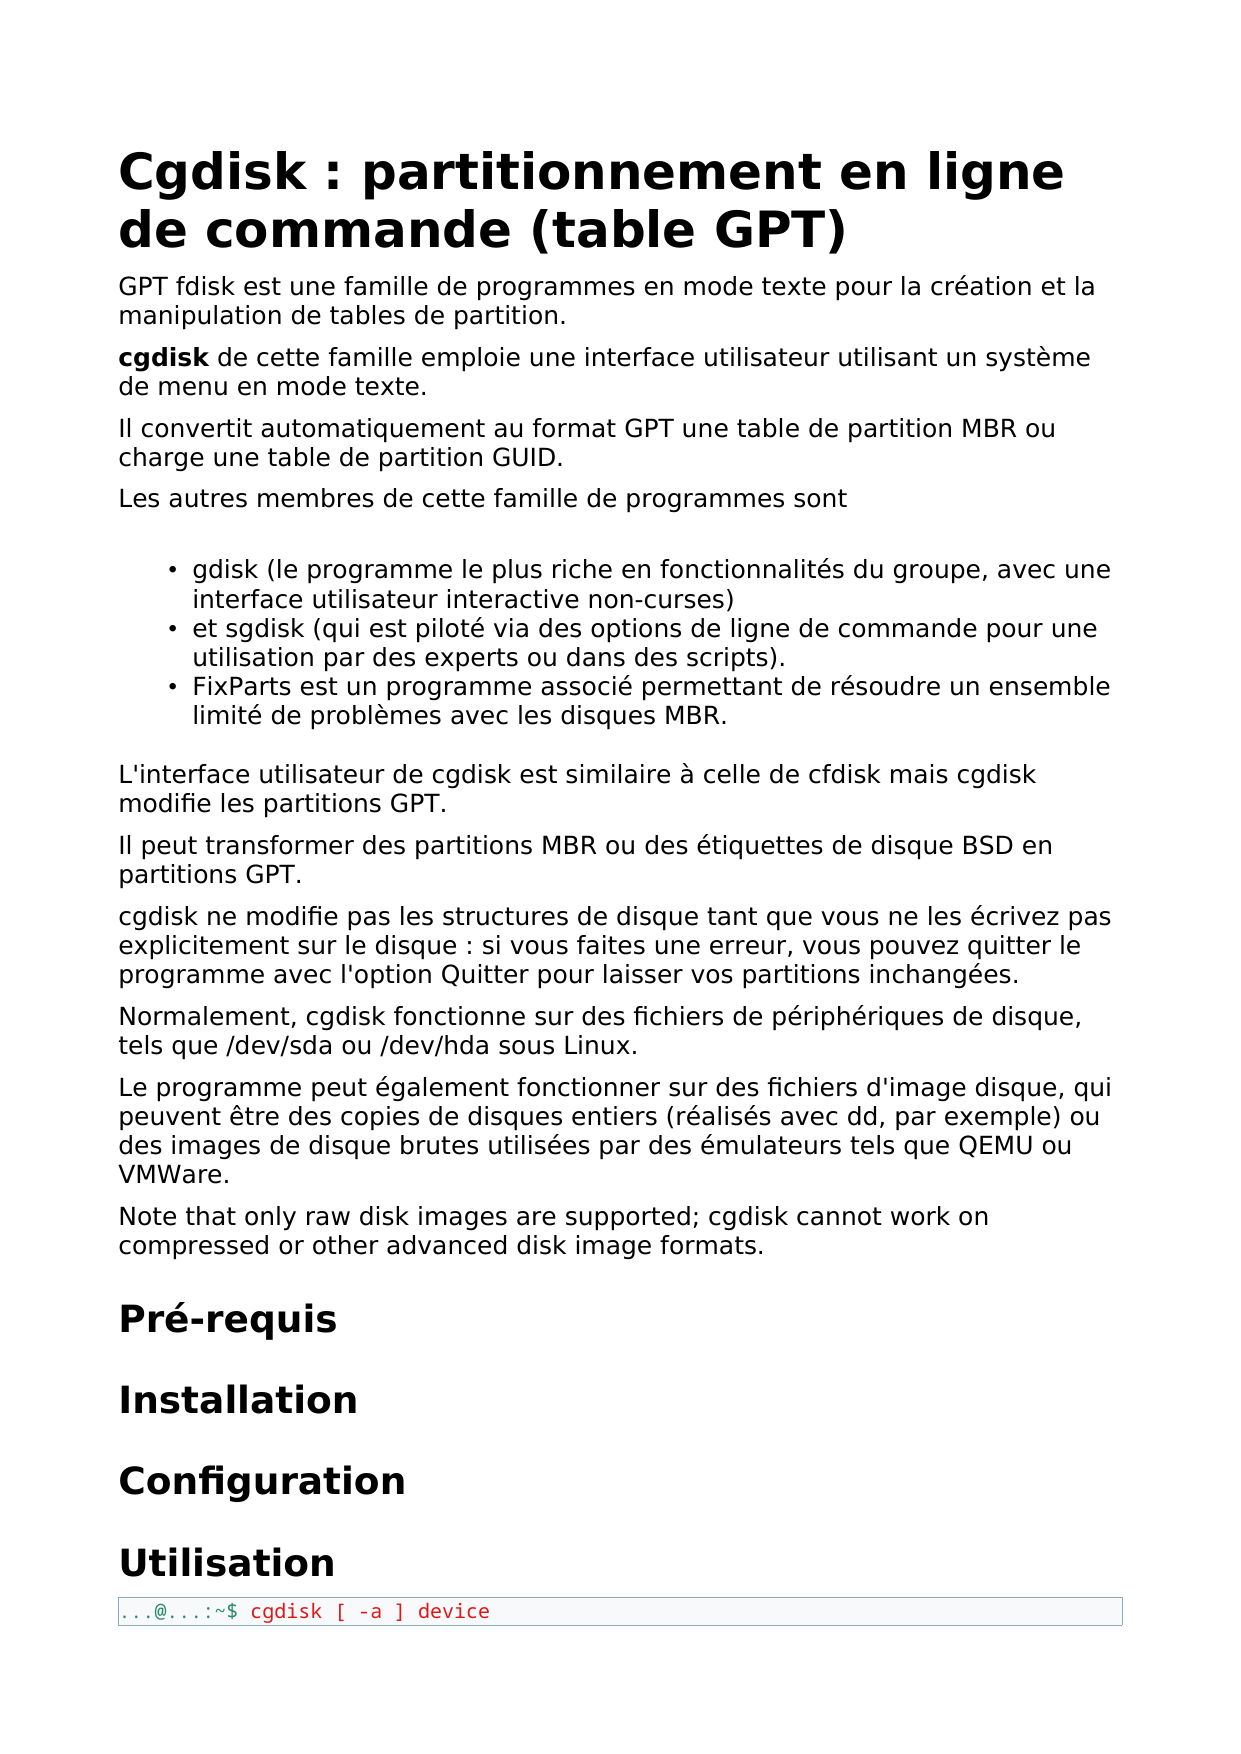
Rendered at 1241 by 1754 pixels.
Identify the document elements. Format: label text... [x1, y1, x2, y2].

subtitle Cgdisk : partitionnement en ligne de commande (table GPT) [118, 143, 1122, 259]
text Il peut transformer des partitions MBR ou des étiquettes de disque BSD en partitions GPT. [118, 831, 1122, 889]
text cgdisk ne modifie pas les structures de disque tant que vous ne les écrivez pas explicitement sur le disque : si vous faites une erreur, vous pouvez quitter le programme avec l'option Quitter pour laisser vos partitions inchangées. [118, 902, 1122, 989]
subtitle Configuration [118, 1460, 1122, 1504]
text Normalement, cgdisk fonctionne sur des fichiers de périphériques de disque, tels que /dev/sda ou /dev/hda sous Linux. [118, 1002, 1122, 1060]
text cgdisk de cette famille emploie une interface utilisateur utilisant un système de menu en mode texte. [118, 343, 1122, 401]
text Il convertit automatiquement au format GPT une table de partition MBR ou charge une table de partition GUID. [118, 414, 1122, 472]
text GPT fdisk est une famille de programmes en mode texte pour la création et la manipulation de tables de partition. [118, 272, 1122, 330]
list et sgdisk (qui est piloté via des options de ligne de commande pour une utilisation par des experts ou dans des scripts). [177, 614, 1122, 672]
text L'interface utilisateur de cgdisk est similaire à celle de cfdisk mais cgdisk modifie les partitions GPT. [118, 760, 1122, 818]
text ...@...:~$ cgdisk [ -a ] device [119, 1598, 1122, 1625]
subtitle Installation [118, 1379, 1122, 1422]
subtitle Pré-requis [118, 1298, 1122, 1341]
list FixParts est un programme associé permettant de résoudre un ensemble limité de problèmes avec les disques MBR. [177, 672, 1122, 731]
text Les autres membres de cette famille de programmes sont [118, 484, 1122, 514]
subtitle Utilisation [118, 1541, 1122, 1585]
text Note that only raw disk images are supported; cgdisk cannot work on compressed or other advanced disk image formats. [118, 1202, 1122, 1260]
text Le programme peut également fonctionner sur des fichiers d'image disque, qui peuvent être des copies de disques entiers (réalisés avec dd, par exemple) ou des images de disque brutes utilisées par des émulateurs tels que QEMU ou VMWare. [118, 1073, 1122, 1189]
list gdisk (le programme le plus riche en fonctionnalités du groupe, avec une interface utilisateur interactive non-curses) [177, 556, 1122, 614]
